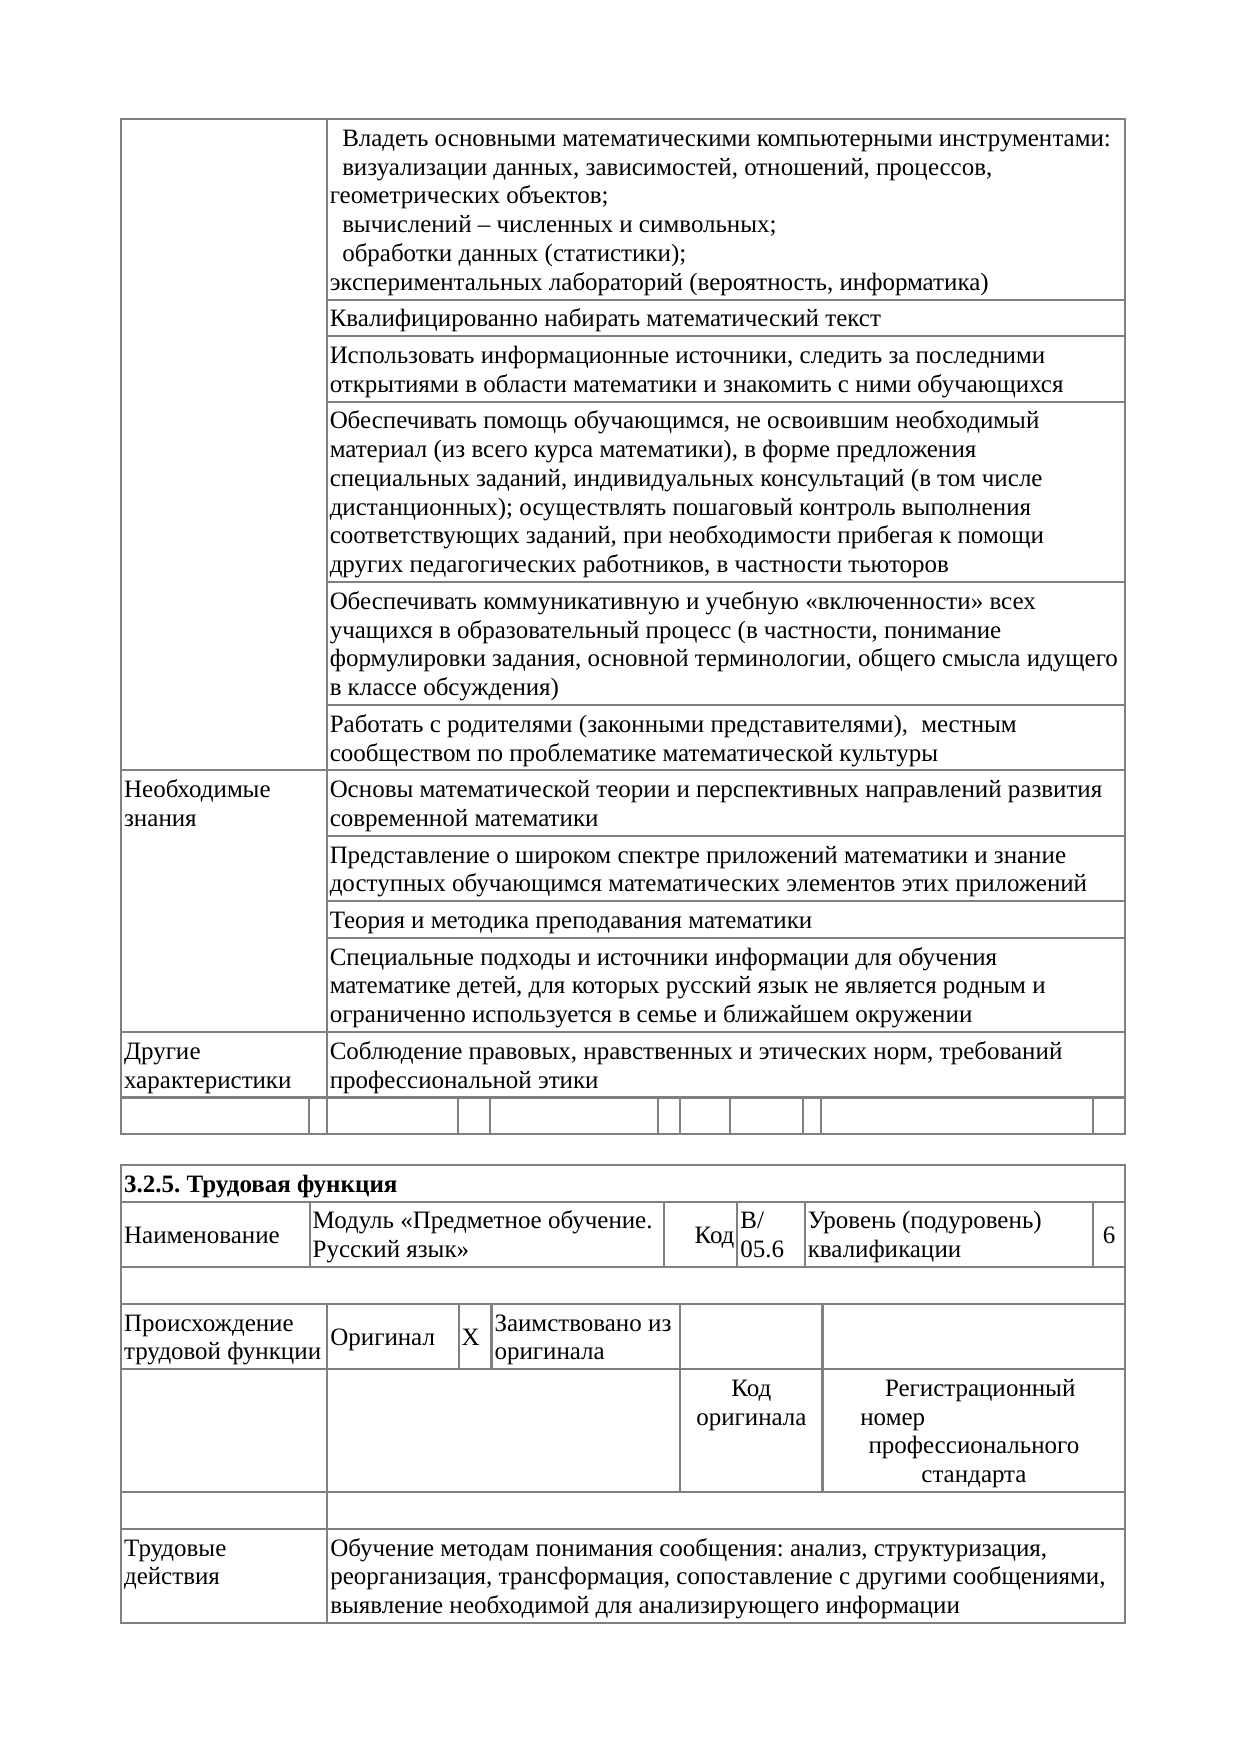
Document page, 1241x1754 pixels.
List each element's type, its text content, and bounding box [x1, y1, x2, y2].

table_cell [1094, 1099, 1124, 1133]
table_cell [122, 1268, 1124, 1303]
table_cell [122, 120, 326, 769]
table_cell [659, 1099, 679, 1133]
table_cell [681, 1099, 729, 1133]
table_cell Модуль «Предметное обучение. Русский язык» [311, 1203, 663, 1266]
table_cell Обеспечивать помощь обучающимся, не освоившим необходимый материал (из всего курса математики), в форме предложения специальных заданий, индивидуальных консультаций (в том числе дистанционных); осуществлять пошаговый контроль выполнения соответствующих заданий, при необходимости прибегая к помощи других педагогических работников, в частности тьюторов [328, 403, 1124, 581]
table_cell [824, 1305, 1124, 1368]
table_cell Код оригинала [681, 1370, 821, 1491]
table_cell [122, 1099, 308, 1133]
table_cell Трудовые действия [122, 1530, 326, 1622]
table_cell [122, 1370, 326, 1491]
table_cell Использовать информационные источники, следить за последними открытиями в области математики и знакомить с ними обучающихся [328, 337, 1124, 401]
table_cell 6 [1094, 1203, 1124, 1266]
table_cell [681, 1305, 821, 1368]
table_cell Другие характеристики [122, 1033, 326, 1096]
table_cell [804, 1099, 820, 1133]
table_cell [491, 1099, 657, 1133]
table_cell X [460, 1305, 490, 1368]
table_cell Теория и методика преподавания математики [328, 902, 1124, 937]
table_cell Заимствовано из оригинала [493, 1305, 679, 1368]
table_cell Специальные подходы и источники информации для обучения математике детей, для которых русский язык не является родным и ограниченно используется в семье и ближайшем окружении [328, 939, 1124, 1031]
table_header 3.2.5. Трудовая функция [122, 1166, 1124, 1201]
table_cell Необходимые знания [122, 771, 326, 1031]
table_cell Обучение методам понимания сообщения: анализ, структуризация, реорганизация, трансформация, сопоставление с другими сообщениями, выявление необходимой для анализирующего информации [328, 1530, 1124, 1622]
table_cell [328, 1370, 679, 1491]
table_cell Представление о широком спектре приложений математики и знание доступных обучающимся математических элементов этих приложений [328, 837, 1124, 900]
table_cell Основы математической теории и перспективных направлений развития современной математики [328, 771, 1124, 835]
table_cell Владеть основными математическими компьютерными инструментами: визуализации данных, зависимостей, отношений, процессов, геометрических объектов; вычислений – численных и символьных; обработки данных (статистики); экспериментальных лабораторий (вероятность, информатика) [328, 120, 1124, 298]
table_cell [328, 1493, 1124, 1528]
table_cell [310, 1099, 326, 1133]
table_cell Код [665, 1203, 736, 1266]
table_cell Квалифицированно набирать математический текст [328, 301, 1124, 335]
table_cell [122, 1493, 326, 1528]
table_cell B/05.6 [738, 1203, 804, 1266]
table_cell [822, 1099, 1092, 1133]
table_cell [459, 1099, 489, 1133]
table_cell Соблюдение правовых, нравственных и этических норм, требований профессиональной этики [328, 1033, 1124, 1096]
table_cell [328, 1099, 457, 1133]
table_cell Наименование [122, 1203, 309, 1266]
table_cell Регистрационный номер профессионального стандарта [824, 1370, 1124, 1491]
table_cell Обеспечивать коммуникативную и учебную «включенности» всех учащихся в образовательный процесс (в частности, понимание формулировки задания, основной терминологии, общего смысла идущего в классе обсуждения) [328, 583, 1124, 704]
table_cell Происхождение трудовой функции [122, 1305, 326, 1368]
table_cell Оригинал [328, 1305, 458, 1368]
table_cell [731, 1099, 802, 1133]
table_cell Работать с родителями (законными представителями), местным сообществом по проблематике математической культуры [328, 706, 1124, 769]
table_cell Уровень (подуровень) квалификации [806, 1203, 1092, 1266]
